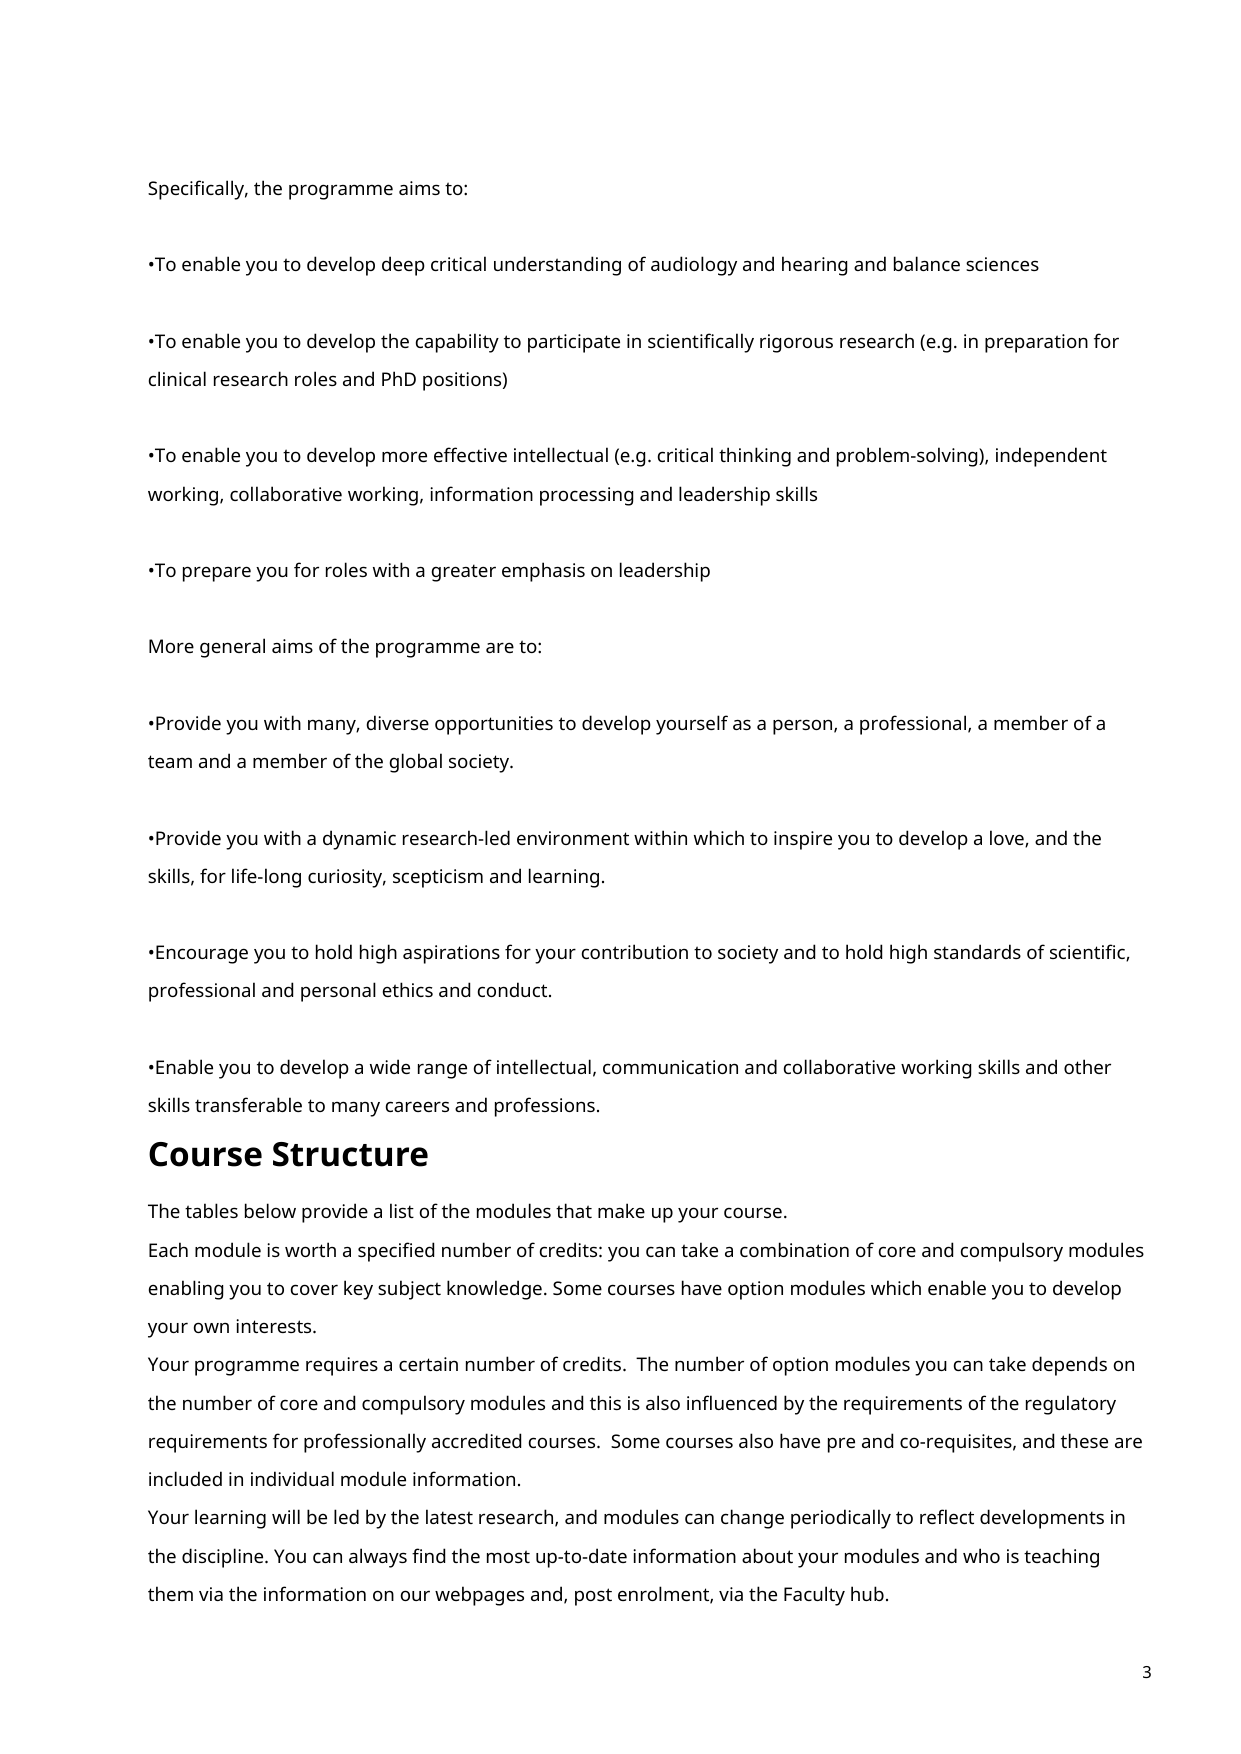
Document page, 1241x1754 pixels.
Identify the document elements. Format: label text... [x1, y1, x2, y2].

text Your programme requires a certain number of credits. The number of option modules you can take depends on the number of core and compulsory modules and this is also influenced by the requirements of the regulatory requirements for professionally accredited courses. Some courses also have pre and co-requisites, and these are included in individual module information. [148, 1352, 1152, 1492]
subtitle Course Structure [148, 1131, 1152, 1176]
text The tables below provide a list of the modules that make up your course. [148, 1199, 1152, 1224]
text Your learning will be led by the latest research, and modules can change periodically to reflect developments in the discipline. You can always find the most up-to-date information about your modules and who is teaching them via the information on our webpages and, post enrolment, via the Faculty hub. [148, 1505, 1152, 1607]
text Specifically, the programme aims to: •To enable you to develop deep critical understanding of audiology and hearing and balance sciences •To enable you to develop the capability to participate in scientifically rigorous research (e.g. in preparation for clinical research roles and PhD positions) •To enable you to develop more effective intellectual (e.g. critical thinking and problem-solving), independent working, collaborative working, information processing and leadership skills •To prepare you for roles with a greater emphasis on leadership More general aims of the programme are to: •Provide you with many, diverse opportunities to develop yourself as a person, a professional, a member of a team and a member of the global society. •Provide you with a dynamic research-led environment within which to inspire you to develop a love, and the skills, for life-long curiosity, scepticism and learning. •Encourage you to hold high aspirations for your contribution to society and to hold high standards of scientific, professional and personal ethics and conduct. •Enable you to develop a wide range of intellectual, communication and collaborative working skills and other skills transferable to many careers and professions. [148, 137, 1152, 1118]
text Each module is worth a specified number of credits: you can take a combination of core and compulsory modules enabling you to cover key subject knowledge. Some courses have option modules which enable you to develop your own interests. [148, 1237, 1152, 1339]
